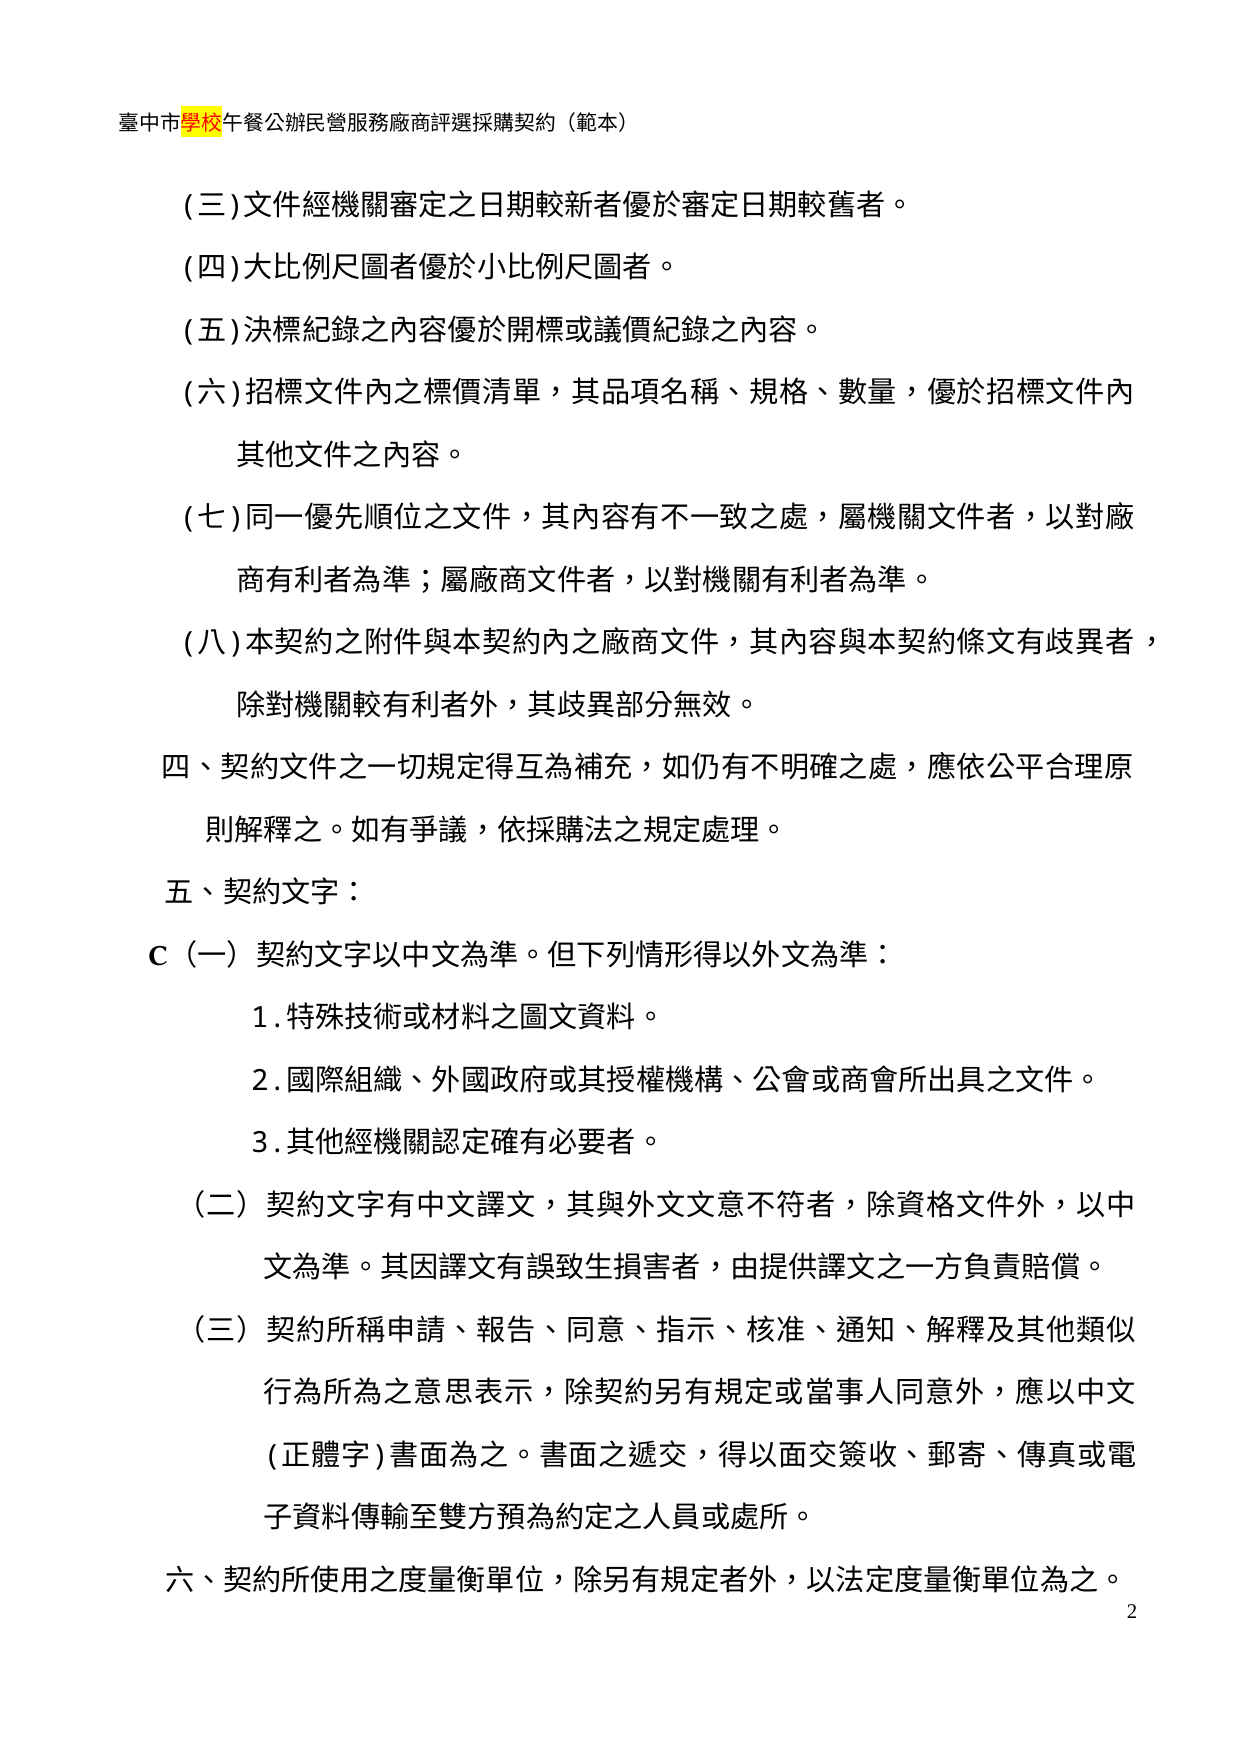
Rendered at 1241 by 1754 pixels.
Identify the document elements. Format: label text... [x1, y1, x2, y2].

text 3.其他經機關認定確有必要者。 [118, 1098, 1137, 1161]
text （二）契約文字有中文譯文，其與外文文意不符者，除資格文件外，以中文為準。其因譯文有誤致生損害者，由提供譯文之一方負責賠償。 [177, 1161, 1137, 1286]
text (八)本契約之附件與本契約內之廠商文件，其內容與本契約條文有歧異者，除對機關較有利者外，其歧異部分無效。 [179, 598, 1137, 723]
text (三)文件經機關審定之日期較新者優於審定日期較舊者。 [179, 161, 1137, 223]
text (六)招標文件內之標價清單，其品項名稱、規格、數量，優於招標文件內其他文件之內容。 [179, 348, 1137, 473]
text （三）契約所稱申請、報告、同意、指示、核准、通知、解釋及其他類似行為所為之意思表示，除契約另有規定或當事人同意外，應以中文(正體字)書面為之。書面之遞交，得以面交簽收、郵寄、傳真或電子資料傳輸至雙方預為約定之人員或處所。 [177, 1286, 1137, 1536]
text (七)同一優先順位之文件，其內容有不一致之處，屬機關文件者，以對廠商有利者為準；屬廠商文件者，以對機關有利者為準。 [179, 473, 1137, 598]
text (五)決標紀錄之內容優於開標或議價紀錄之內容。 [179, 286, 1137, 348]
text (四)大比例尺圖者優於小比例尺圖者。 [179, 223, 1137, 286]
text （一）契約文字以中文為準。但下列情形得以外文為準： [148, 911, 1137, 973]
text 1.特殊技術或材料之圖文資料。 [118, 973, 1137, 1036]
text 2.國際組織、外國政府或其授權機構、公會或商會所出具之文件。 [118, 1036, 1137, 1098]
text 四、契約文件之一切規定得互為補充，如仍有不明確之處，應依公平合理原則解釋之。如有爭議，依採購法之規定處理。 [162, 723, 1137, 848]
text 五、契約文字： [147, 848, 1137, 911]
text 六、契約所使用之度量衡單位，除另有規定者外，以法定度量衡單位為之。 [118, 1536, 1137, 1598]
